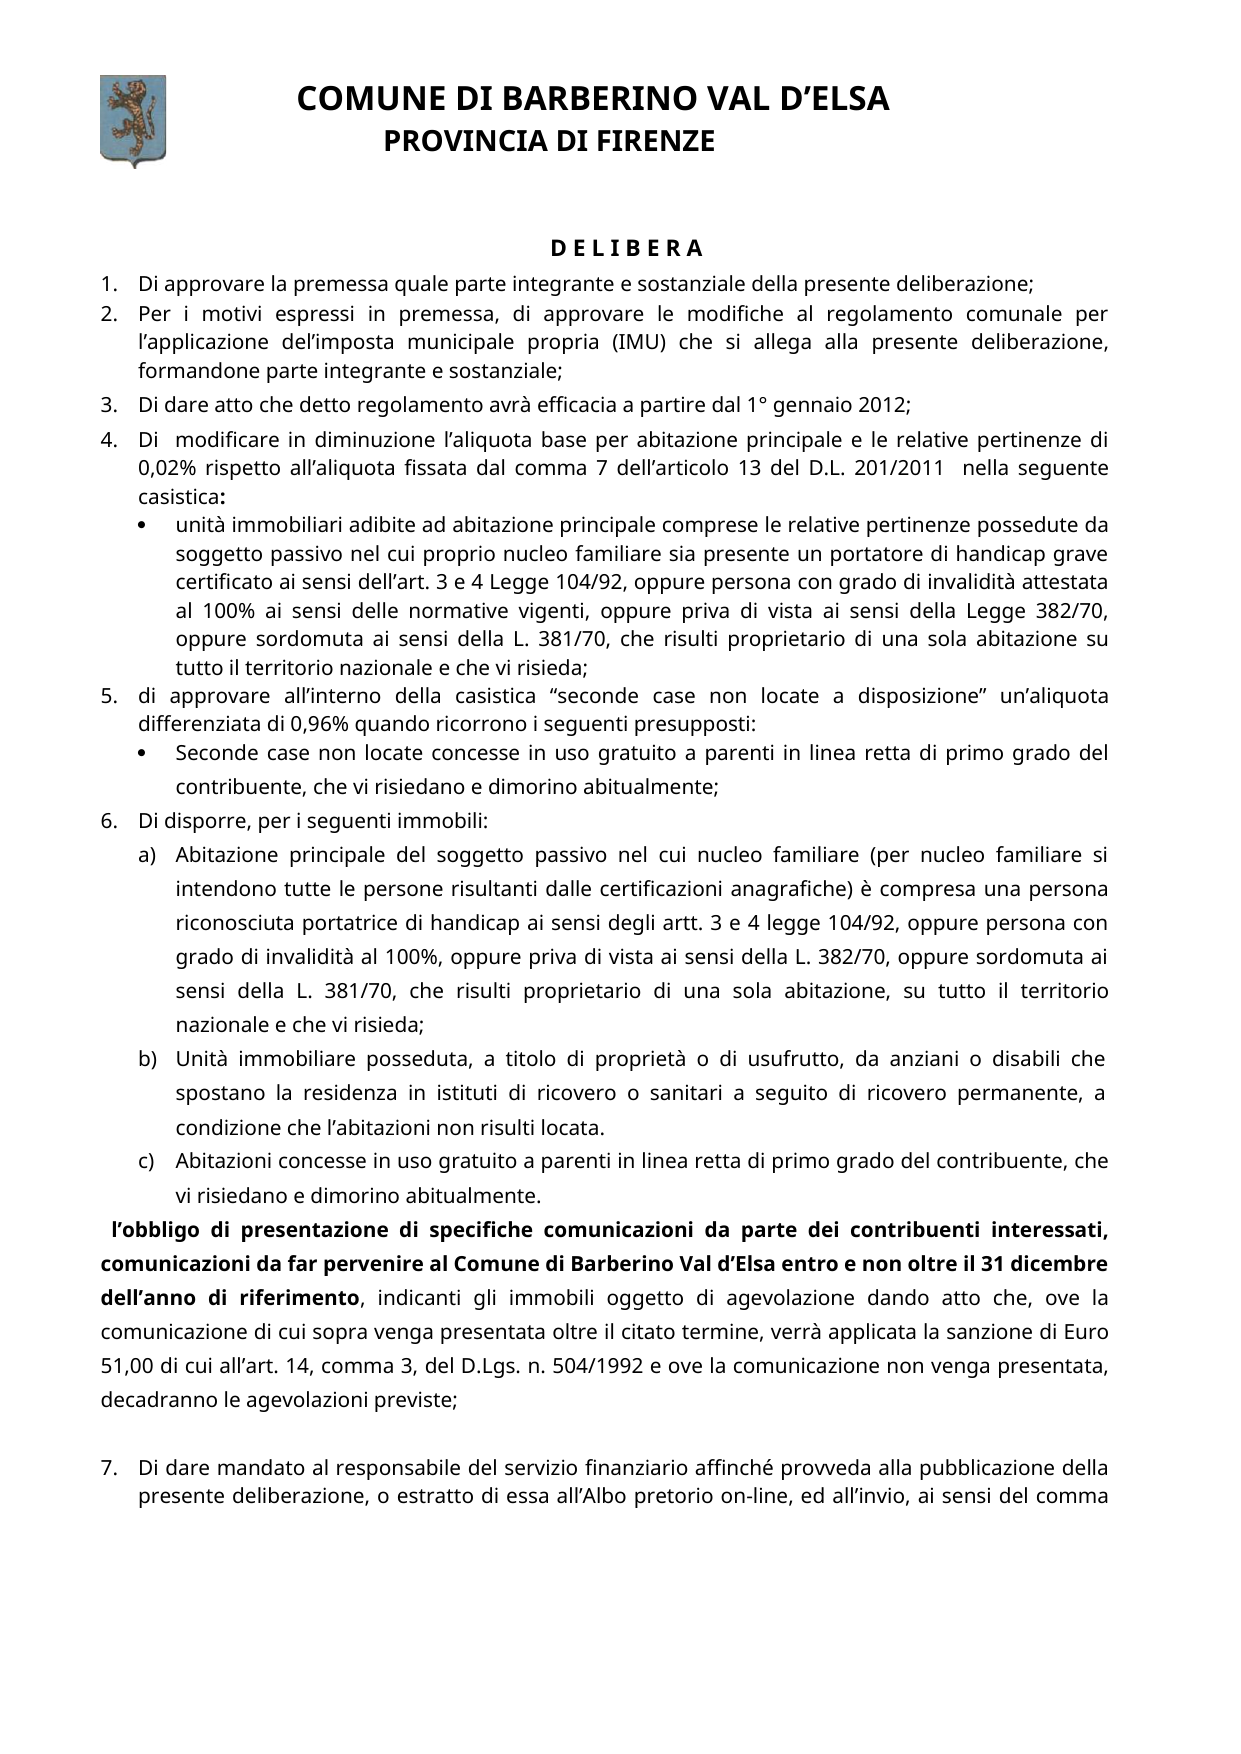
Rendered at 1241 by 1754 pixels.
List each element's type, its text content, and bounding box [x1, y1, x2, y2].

list unità immobiliari adibite ad abitazione principale comprese le relative pertinenze possedute da soggetto passivo nel cui proprio nucleo familiare sia presente un portatore di handicap grave certificato ai sensi dell’art. 3 e 4 Legge 104/92, oppure persona con grado di invalidità attestata al 100% ai sensi delle normative vigenti, oppure priva di vista ai sensi della Legge 382/70, oppure sordomuta ai sensi della L. 381/70, che risulti proprietario di una sola abitazione su tutto il territorio nazionale e che vi risieda; [138, 510, 1110, 681]
list Di dare atto che detto regolamento avrà efficacia a partire dal 1° gennaio 2012; [100, 390, 1110, 419]
list Unità immobiliare posseduta, a titolo di proprietà o di usufrutto, da anziani o disabili che spostano la residenza in istituti di ricovero o sanitari a seguito di ricovero permanente, a condizione che l’abitazioni non risulti locata. [138, 1044, 1107, 1141]
list Di approvare la premessa quale parte integrante e sostanziale della presente deliberazione; [100, 261, 1110, 299]
list Abitazione principale del soggetto passivo nel cui nucleo familiare (per nucleo familiare si intendono tutte le persone risultanti dalle certificazioni anagrafiche) è compresa una persona riconosciuta portatrice di handicap ai sensi degli artt. 3 e 4 legge 104/92, oppure persona con grado di invalidità al 100%, oppure priva di vista ai sensi della L. 382/70, oppure sordomuta ai sensi della L. 381/70, che risulti proprietario di una sola abitazione, su tutto il territorio nazionale e che vi risieda; [138, 840, 1110, 1039]
list Di dare mandato al responsabile del servizio finanziario affinché provveda alla pubblicazione della presente deliberazione, o estratto di essa all’Albo pretorio on-line, ed all’invio, ai sensi del comma [100, 1453, 1110, 1510]
list Di modificare in diminuzione l’aliquota base per abitazione principale e le relative pertinenze di 0,02% rispetto all’aliquota fissata dal comma 7 dell’articolo 13 del D.L. 201/2011 nella seguente casistica: [100, 425, 1110, 510]
list Di disporre, per i seguenti immobili: [100, 806, 1110, 834]
list di approvare all’interno della casistica “seconde case non locate a disposizione” un’aliquota differenziata di 0,96% quando ricorrono i seguenti presupposti: [100, 681, 1110, 738]
list Per i motivi espressi in premessa, di approvare le modifiche al regolamento comunale per l’applicazione del’imposta municipale propria (IMU) che si allega alla presente deliberazione, formandone parte integrante e sostanziale; [100, 299, 1110, 384]
picture [100, 75, 167, 169]
list Abitazioni concesse in uso gratuito a parenti in linea retta di primo grado del contribuente, che vi risiedano e dimorino abitualmente. [138, 1147, 1110, 1209]
text l’obbligo di presentazione di specifiche comunicazioni da parte dei contribuenti interessati, comunicazioni da far pervenire al Comune di Barberino Val d’Elsa entro e non oltre il 31 dicembre dell’anno di riferimento, indicanti gli immobili oggetto di agevolazione dando atto che, ove la comunicazione di cui sopra venga presentata oltre il citato termine, verrà applicata la sanzione di Euro 51,00 di cui all’art. 14, comma 3, del D.Lgs. n. 504/1992 e ove la comunicazione non venga presentata, decadranno le agevolazioni previste; [100, 1215, 1110, 1413]
list Seconde case non locate concesse in uso gratuito a parenti in linea retta di primo grado del contribuente, che vi risiedano e dimorino abitualmente; [138, 738, 1110, 800]
text D E L I B E R A [100, 236, 1110, 261]
